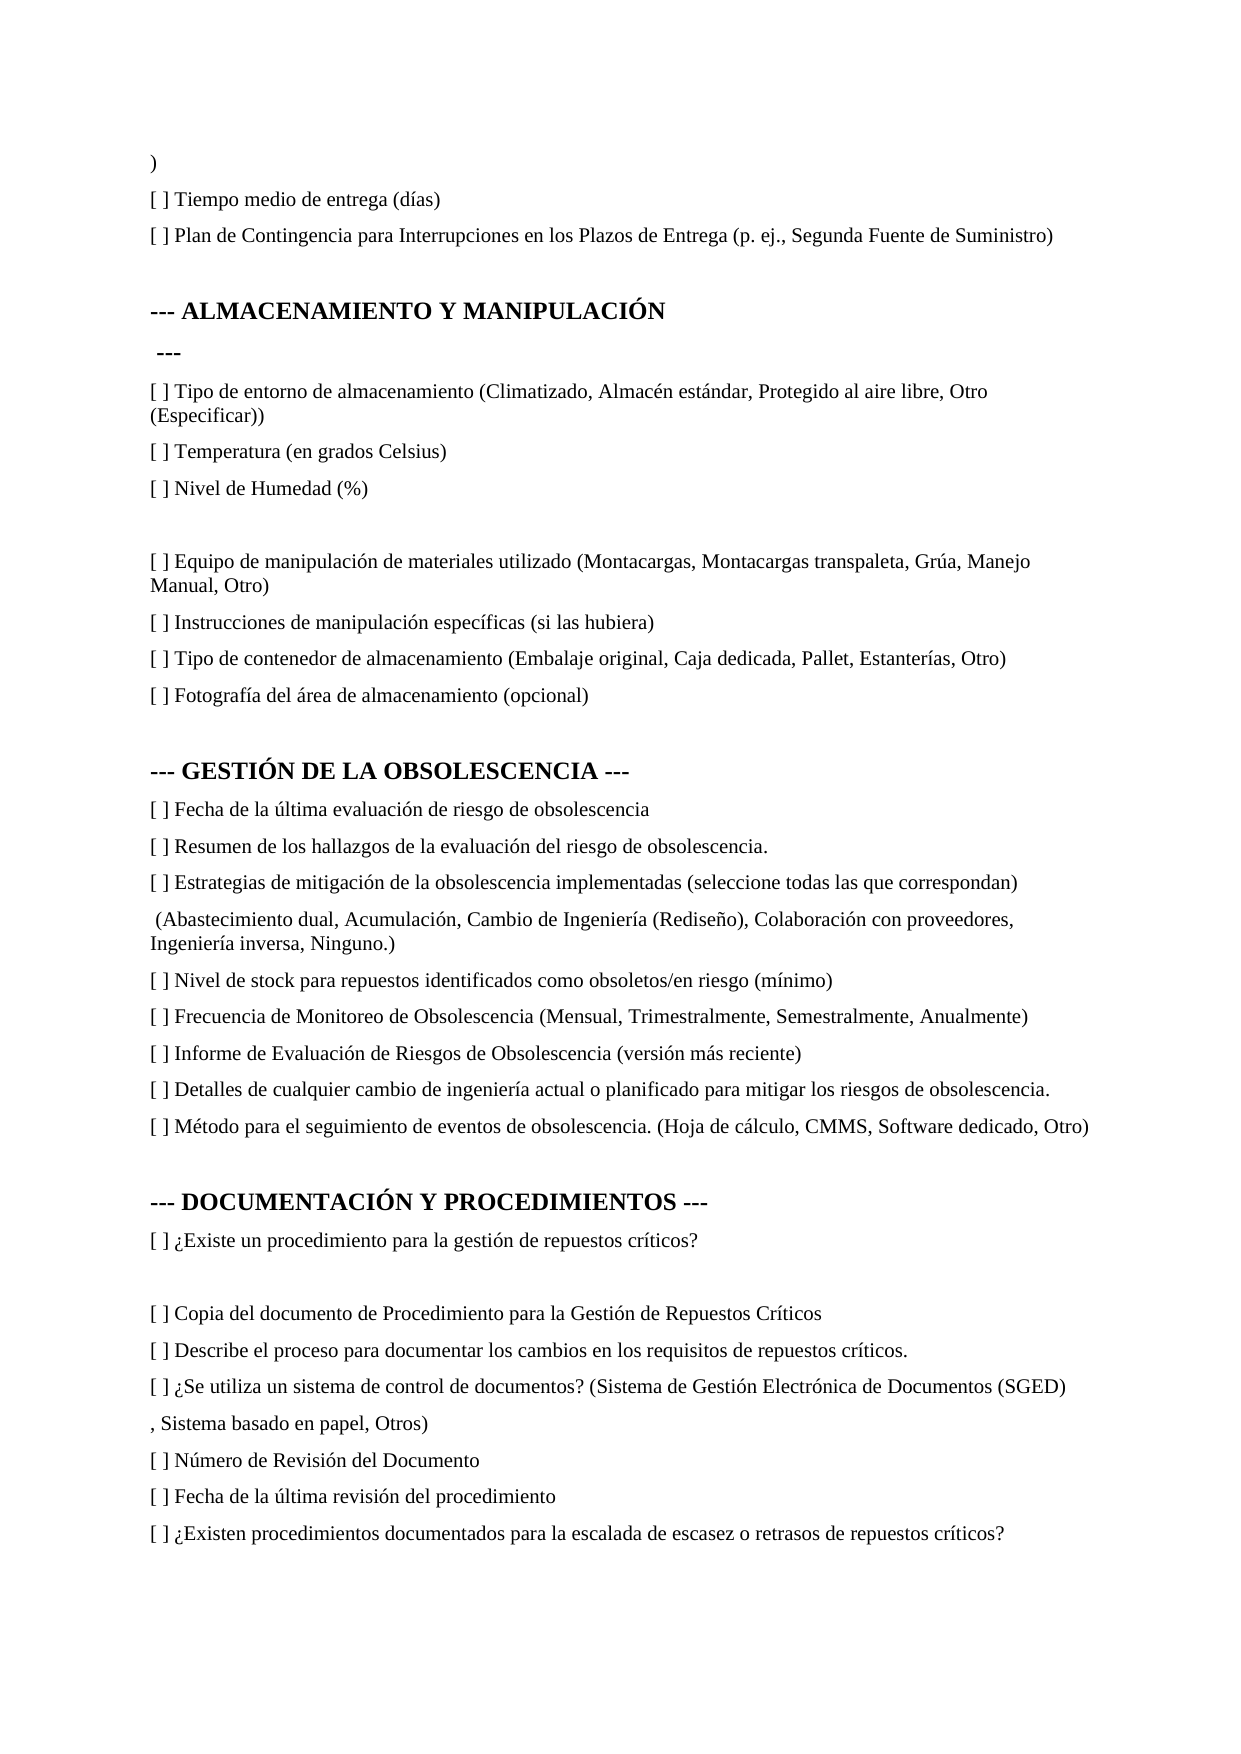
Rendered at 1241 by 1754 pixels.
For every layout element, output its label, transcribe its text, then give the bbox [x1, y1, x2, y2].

text , Sistema basado en papel, Otros) [150, 1411, 1090, 1435]
text [ ] ¿Se utiliza un sistema de control de documentos? (Sistema de Gestión Electrónica de Documentos (SGED) [150, 1374, 1090, 1398]
text [ ] Fecha de la última evaluación de riesgo de obsolescencia [150, 797, 1090, 821]
text [ ] Número de Revisión del Documento [150, 1447, 1090, 1472]
text [ ] Instrucciones de manipulación específicas (si las hubiera) [150, 610, 1090, 634]
text (Abastecimiento dual, Acumulación, Cambio de Ingeniería (Rediseño), Colaboración con proveedores, Ingeniería inversa, Ninguno.) [150, 907, 1090, 955]
text [ ] Informe de Evaluación de Riesgos de Obsolescencia (versión más reciente) [150, 1041, 1090, 1065]
text [ ] Nivel de Humedad (%) [150, 476, 1090, 500]
text --- [150, 337, 1090, 366]
text [ ] Equipo de manipulación de materiales utilizado (Montacargas, Montacargas transpaleta, Grúa, Manejo Manual, Otro) [150, 549, 1090, 597]
text [ ] Estrategias de mitigación de la obsolescencia implementadas (seleccione todas las que correspondan) [150, 870, 1090, 894]
text [ ] Frecuencia de Monitoreo de Obsolescencia (Mensual, Trimestralmente, Semestralmente, Anualmente) [150, 1004, 1090, 1028]
text [ ] Fotografía del área de almacenamiento (opcional) [150, 683, 1090, 707]
text [ ] Tiempo medio de entrega (días) [150, 187, 1090, 211]
text [ ] ¿Existe un procedimiento para la gestión de repuestos críticos? [150, 1228, 1090, 1252]
text ) [150, 150, 1090, 174]
text [ ] Temperatura (en grados Celsius) [150, 439, 1090, 463]
text --- DOCUMENTACIÓN Y PROCEDIMIENTOS --- [150, 1187, 1090, 1216]
text [ ] Describe el proceso para documentar los cambios en los requisitos de repuestos críticos. [150, 1338, 1090, 1362]
text [ ] Detalles de cualquier cambio de ingeniería actual o planificado para mitigar los riesgos de obsolescencia. [150, 1077, 1090, 1101]
text [ ] Tipo de contenedor de almacenamiento (Embalaje original, Caja dedicada, Pallet, Estanterías, Otro) [150, 646, 1090, 670]
text [ ] Copia del documento de Procedimiento para la Gestión de Repuestos Críticos [150, 1301, 1090, 1325]
text --- ALMACENAMIENTO Y MANIPULACIÓN [150, 296, 1090, 325]
text [ ] Tipo de entorno de almacenamiento (Climatizado, Almacén estándar, Protegido al aire libre, Otro (Especificar)) [150, 379, 1090, 427]
text [ ] Fecha de la última revisión del procedimiento [150, 1484, 1090, 1508]
text [ ] Resumen de los hallazgos de la evaluación del riesgo de obsolescencia. [150, 834, 1090, 858]
text [ ] ¿Existen procedimientos documentados para la escalada de escasez o retrasos de repuestos críticos? [150, 1521, 1090, 1545]
text [ ] Plan de Contingencia para Interrupciones en los Plazos de Entrega (p. ej., Segunda Fuente de Suministro) [150, 223, 1090, 247]
text [ ] Nivel de stock para repuestos identificados como obsoletos/en riesgo (mínimo) [150, 967, 1090, 992]
text [ ] Método para el seguimiento de eventos de obsolescencia. (Hoja de cálculo, CMMS, Software dedicado, Otro) [150, 1114, 1090, 1138]
text --- GESTIÓN DE LA OBSOLESCENCIA --- [150, 756, 1090, 785]
